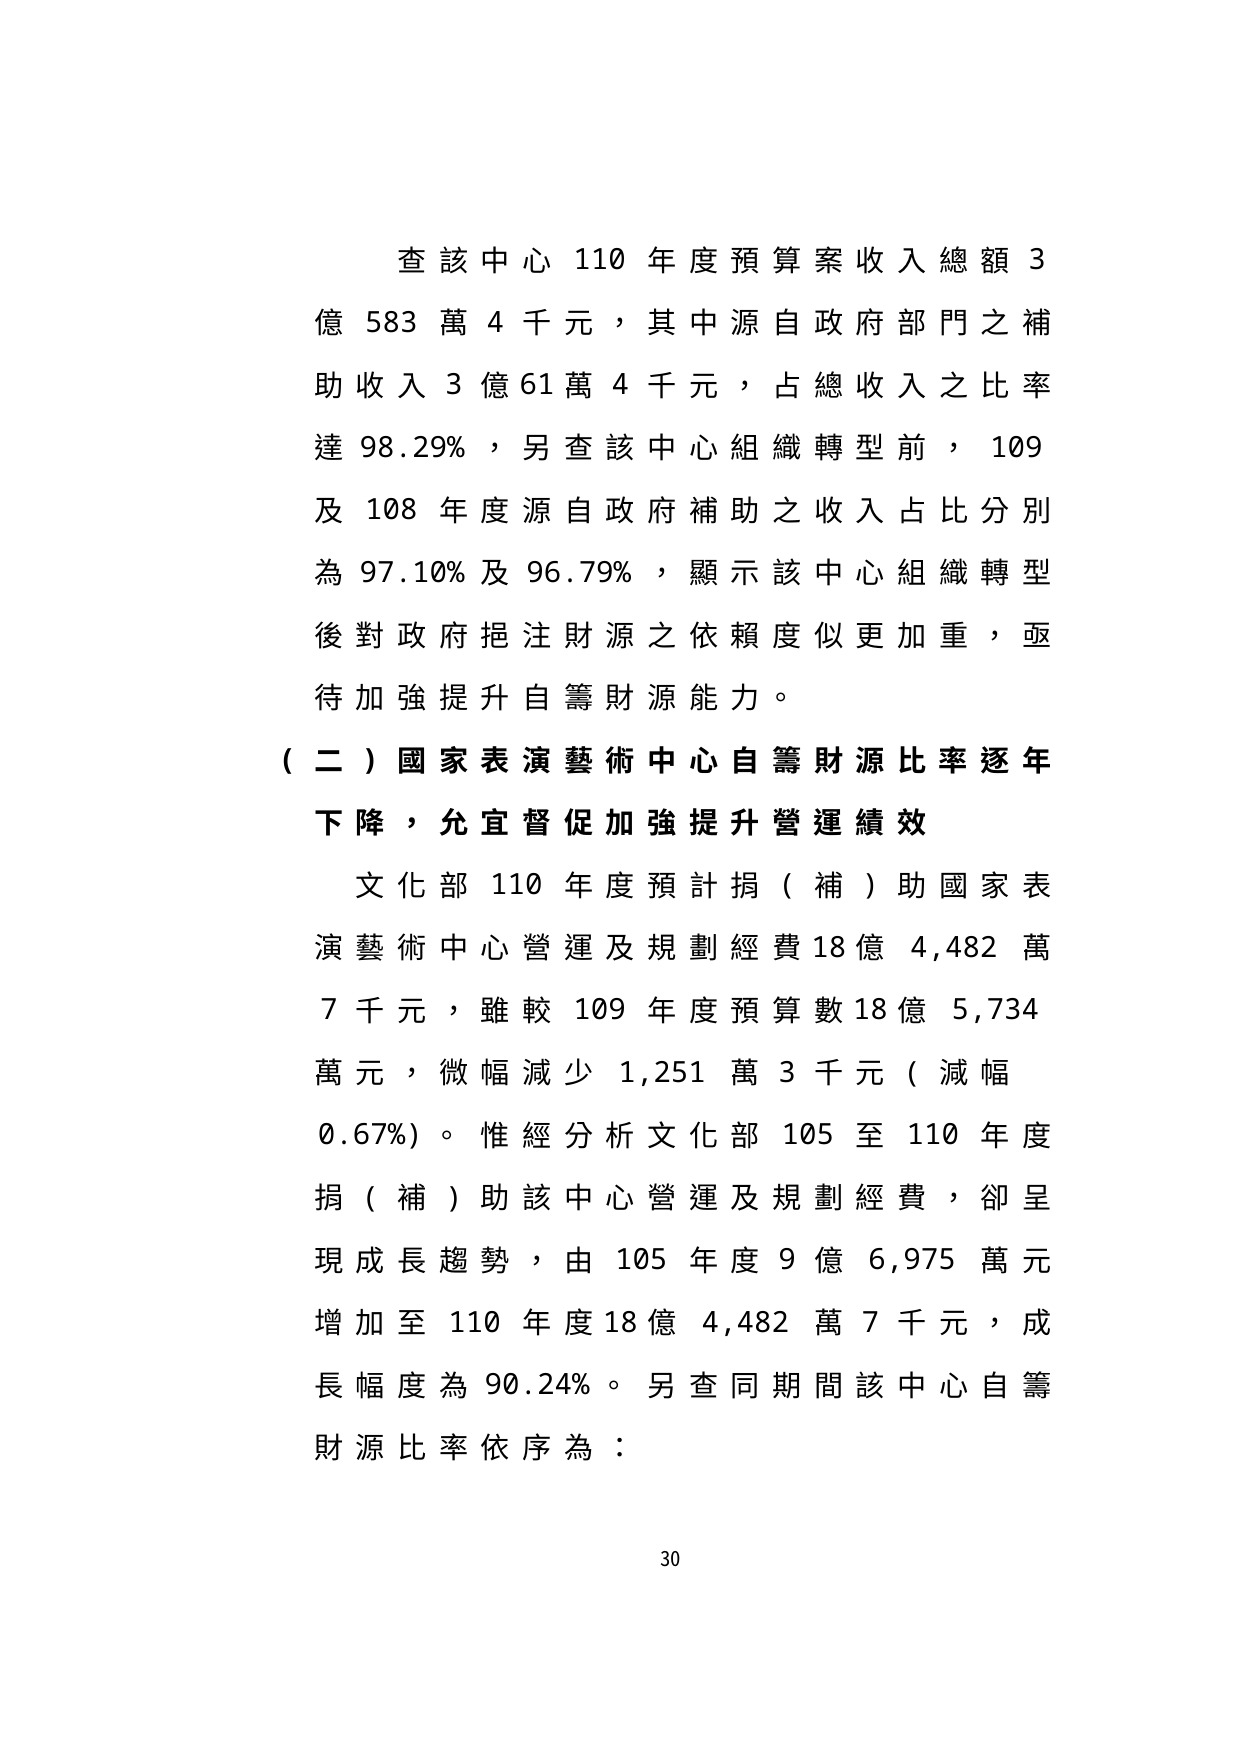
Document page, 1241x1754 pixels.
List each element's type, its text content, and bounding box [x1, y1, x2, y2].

text (二)國家表演藝術中心自籌財源比率逐年下降，允宜督促加強提升營運績效 [242, 717, 1058, 842]
text 查該中心110年度預算案收入總額3億583萬4千元，其中源自政府部門之補助收入3億61萬4千元，占總收入之比率達98.29%，另查該中心組織轉型前，109及108年度源自政府補助之收入占比分別為97.10%及96.79%，顯示該中心組織轉型後對政府挹注財源之依賴度似更加重，亟待加強提升自籌財源能力。 [301, 217, 1058, 717]
text 文化部110年度預計捐(補)助國家表演藝術中心營運及規劃經費18億4,482萬7千元，雖較109年度預算數18億5,734萬元，微幅減少1,251萬3千元(減幅0.67%)。惟經分析文化部105至110年度捐(補)助該中心營運及規劃經費，卻呈現成長趨勢，由105年度9億6,975萬元增加至110年度18億4,482萬7千元，成長幅度為90.24%。另查同期間該中心自籌財源比率依序為： [271, 842, 1058, 1467]
